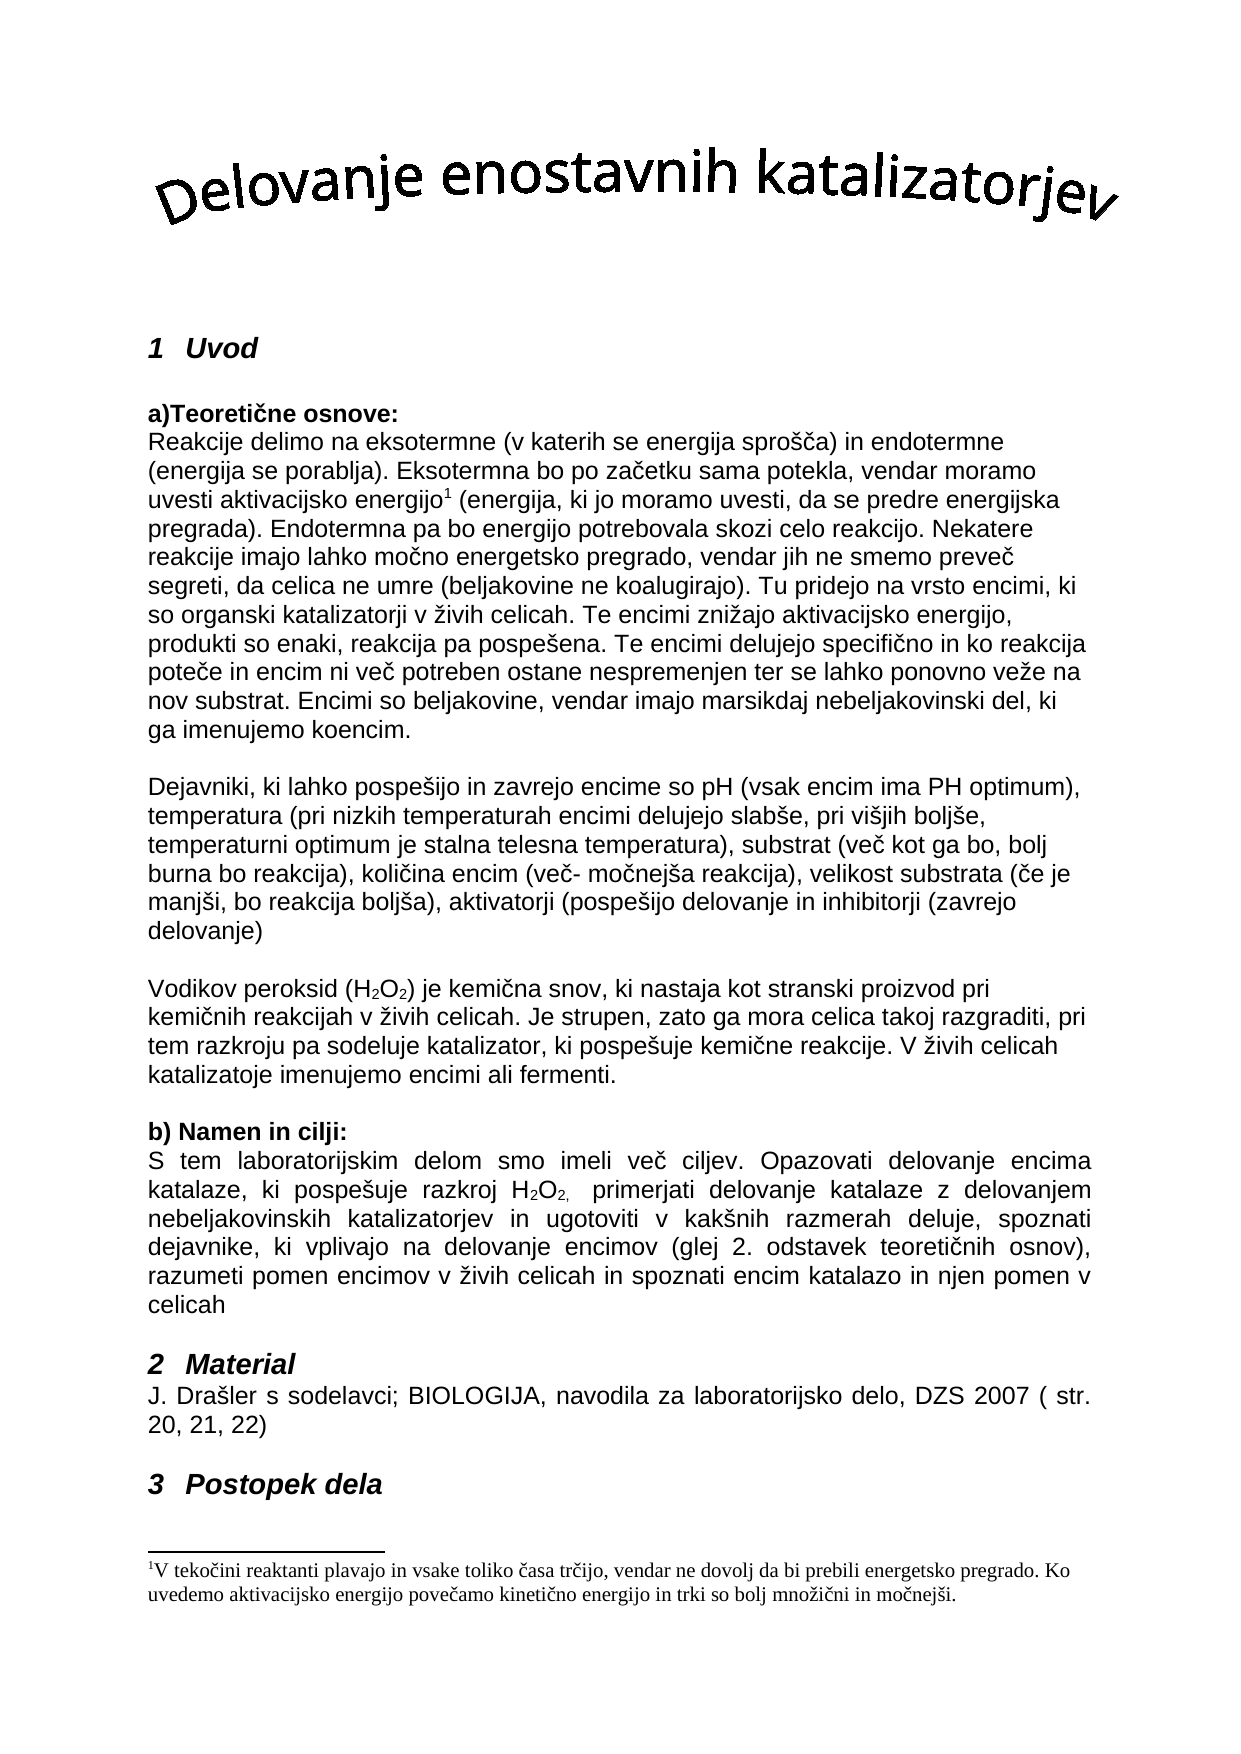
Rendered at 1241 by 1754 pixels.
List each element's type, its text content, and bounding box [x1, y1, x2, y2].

subtitle a)Teoretične osnove: [148, 398, 1093, 427]
text S tem laboratorijskim delom smo imeli več ciljev. Opazovati delovanje encima katalaze, ki pospešuje razkroj H2O2, primerjati delovanje katalaze z delovanjem nebeljakovinskih katalizatorjev in ugotoviti v kakšnih razmerah deluje, spoznati dejavnike, ki vplivajo na delovanje encimov (glej 2. odstavek teoretičnih osnov), razumeti pomen encimov v živih celicah in spoznati encim katalazo in njen pomen v celicah [148, 1146, 1093, 1318]
subtitle Dejavniki, ki lahko pospešijo in zavrejo encime so pH (vsak encim ima PH optimum), temperatura (pri nizkih temperaturah encimi delujejo slabše, pri višjih boljše, temperaturni optimum je stalna telesna temperatura), substrat (več kot ga bo, bolj burna bo reakcija), količina encim (več- močnejša reakcija), velikost substrata (če je manjši, bo reakcija boljša), aktivatorji (pospešijo delovanje in inhibitorji (zavrejo delovanje) [148, 772, 1093, 945]
subtitle Vodikov peroksid (H2O2) je kemična snov, ki nastaja kot stranski proizvod pri kemičnih reakcijah v živih celicah. Je strupen, zato ga mora celica takoj razgraditi, pri tem razkroju pa sodeluje katalizator, ki pospešuje kemične reakcije. V živih celicah katalizatoje imenujemo encimi ali fermenti. [148, 973, 1093, 1088]
list Postopek dela [148, 1467, 1093, 1501]
text b) Namen in cilji: [148, 1117, 1093, 1146]
list Material [148, 1347, 1093, 1381]
list Uvod [148, 331, 1093, 365]
text V tekočini reaktanti plavajo in vsake toliko časa trčijo, vendar ne dovolj da bi prebili energetsko pregrado. Ko uvedemo aktivacijsko energijo povečamo kinetično energijo in trki so bolj množični in močnejši. [148, 1558, 1093, 1606]
subtitle Reakcije delimo na eksotermne (v katerih se energija sprošča) in endotermne (energija se porablja). Eksotermna bo po začetku sama potekla, vendar moramo uvesti aktivacijsko energijo (energija, ki jo moramo uvesti, da se predre energijska pregrada). Endotermna pa bo energijo potrebovala skozi celo reakcijo. Nekatere reakcije imajo lahko močno energetsko pregrado, vendar jih ne smemo preveč segreti, da celica ne umre (beljakovine ne koalugirajo). Tu pridejo na vrsto encimi, ki so organski katalizatorji v živih celicah. Te encimi znižajo aktivacijsko energijo, produkti so enaki, reakcija pa pospešena. Te encimi delujejo specifično in ko reakcija poteče in encim ni več potreben ostane nespremenjen ter se lahko ponovno veže na nov substrat. Encimi so beljakovine, vendar imajo marsikdaj nebeljakovinski del, ki ga imenujemo koencim. [148, 427, 1093, 743]
text J. Drašler s sodelavci; BIOLOGIJA, navodila za laboratorijsko delo, DZS 2007 ( str. 20, 21, 22) [148, 1381, 1093, 1438]
